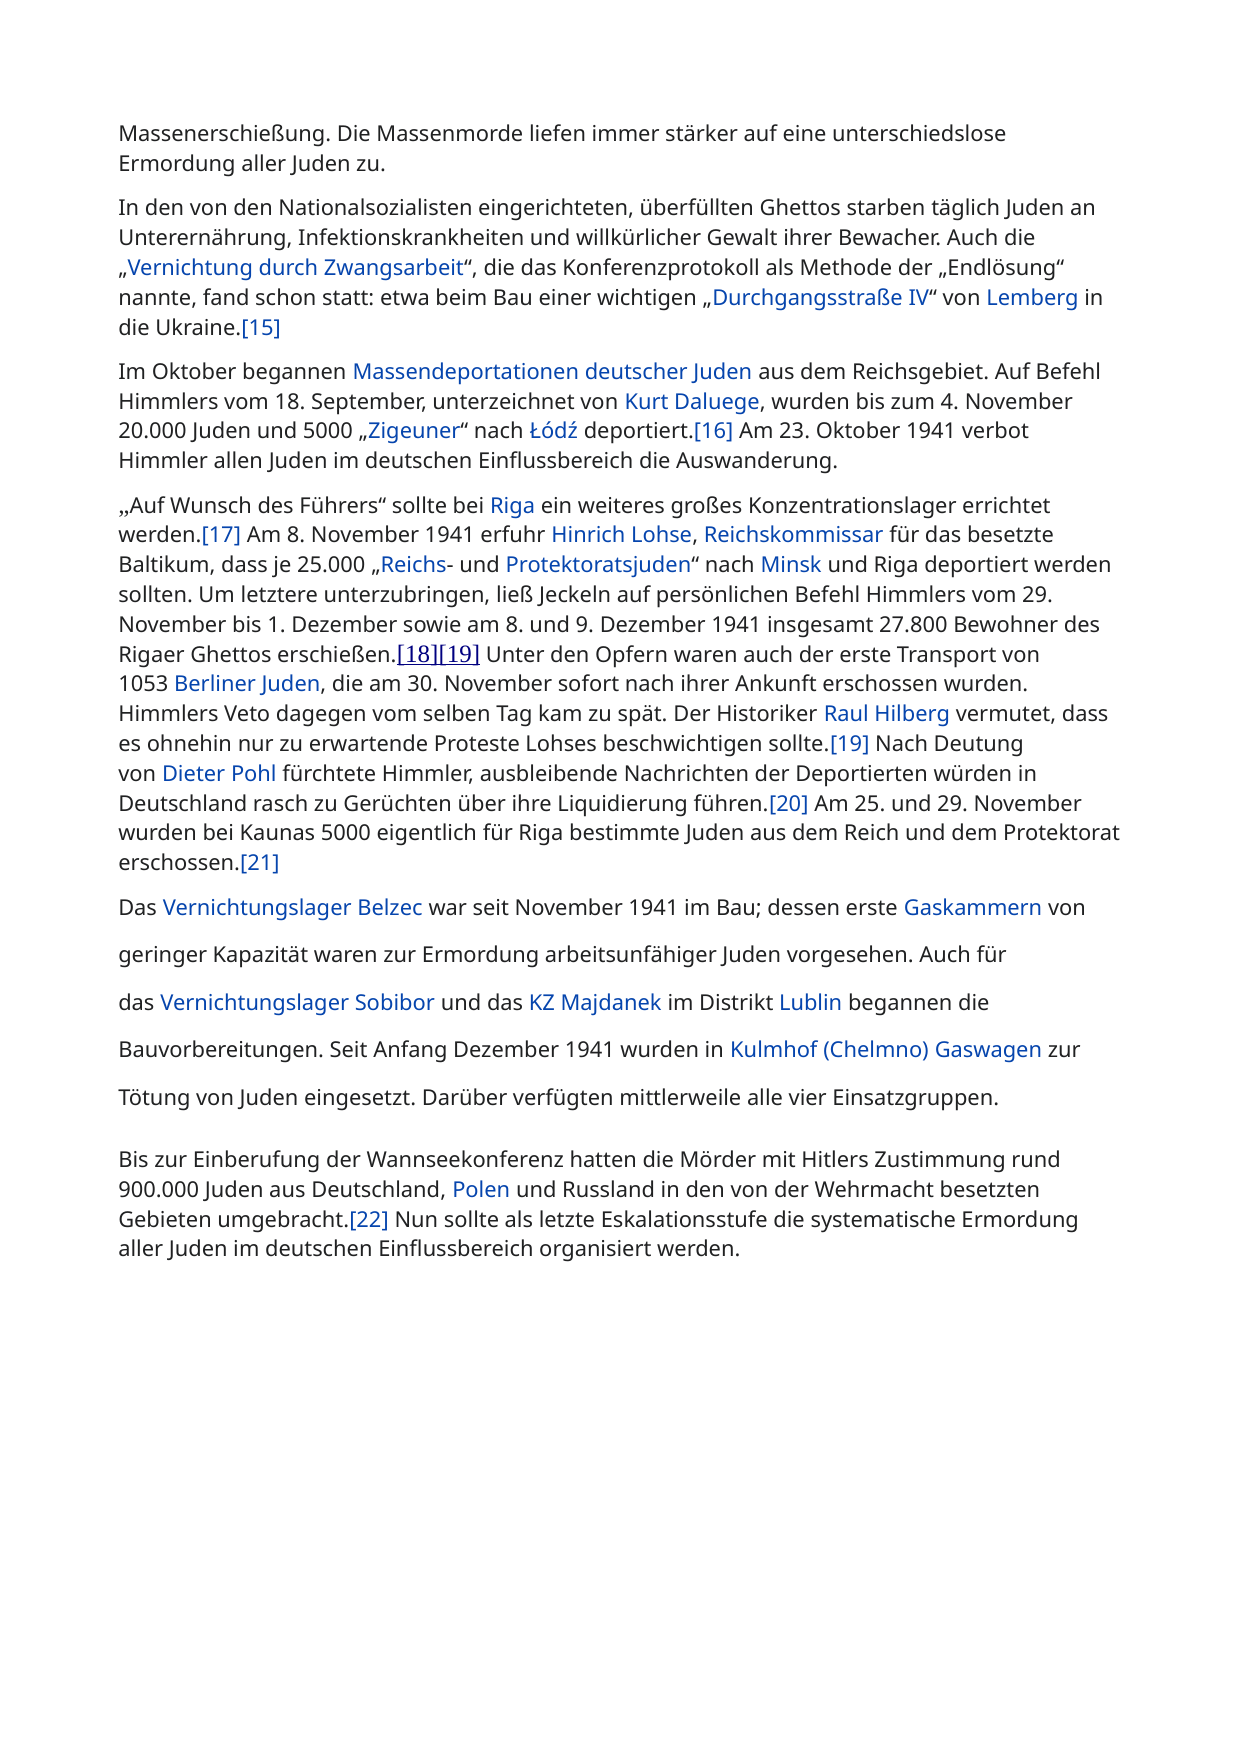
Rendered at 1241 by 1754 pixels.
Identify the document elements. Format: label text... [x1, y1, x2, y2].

text Das Vernichtungslager Belzec war seit November 1941 im Bau; dessen erste Gaskammern von geringer Kapazität waren zur Ermordung arbeitsunfähiger Juden vorgesehen. Auch für das Vernichtungslager Sobibor und das KZ Majdanek im Distrikt Lublin begannen die Bauvorbereitungen. Seit Anfang Dezember 1941 wurden in Kulmhof (Chelmno) Gaswagen zur Tötung von Juden eingesetzt. Darüber verfügten mittlerweile alle vier Einsatzgruppen. [118, 891, 1122, 1112]
text Im Oktober begannen Massendeportationen deutscher Juden aus dem Reichsgebiet. Auf Befehl Himmlers vom 18. September, unterzeichnet von Kurt Daluege, wurden bis zum 4. November 20.000 Juden und 5000 „Zigeuner“ nach Łódź deportiert.[16] Am 23. Oktober 1941 verbot Himmler allen Juden im deutschen Einflussbereich die Auswanderung. [118, 356, 1122, 475]
text „Auf Wunsch des Führers“ sollte bei Riga ein weiteres großes Konzentrationslager errichtet werden.[17] Am 8. November 1941 erfuhr Hinrich Lohse, Reichskommissar für das besetzte Baltikum, dass je 25.000 „Reichs- und Protektoratsjuden“ nach Minsk und Riga deportiert werden sollten. Um letztere unterzubringen, ließ Jeckeln auf persönlichen Befehl Himmlers vom 29. November bis 1. Dezember sowie am 8. und 9. Dezember 1941 insgesamt 27.800 Bewohner des Rigaer Ghettos erschießen.[18][19] Unter den Opfern waren auch der erste Transport von 1053 Berliner Juden, die am 30. November sofort nach ihrer Ankunft erschossen wurden. Himmlers Veto dagegen vom selben Tag kam zu spät. Der Historiker Raul Hilberg vermutet, dass es ohnehin nur zu erwartende Proteste Lohses beschwichtigen sollte.[19] Nach Deutung von Dieter Pohl fürchtete Himmler, ausbleibende Nachrichten der Deportierten würden in Deutschland rasch zu Gerüchten über ihre Liquidierung führen.[20] Am 25. und 29. November wurden bei Kaunas 5000 eigentlich für Riga bestimmte Juden aus dem Reich und dem Protektorat erschossen.[21] [118, 489, 1122, 877]
text Bis zur Einberufung der Wannseekonferenz hatten die Mörder mit Hitlers Zustimmung rund 900.000 Juden aus Deutschland, Polen und Russland in den von der Wehrmacht besetzten Gebieten umgebracht.[22] Nun sollte als letzte Eskalationsstufe die systematische Ermordung aller Juden im deutschen Einflussbereich organisiert werden. [118, 1144, 1122, 1263]
text Massenerschießung. Die Massenmorde liefen immer stärker auf eine unterschiedslose Ermordung aller Juden zu. [118, 118, 1122, 178]
text In den von den Nationalsozialisten eingerichteten, überfüllten Ghettos starben täglich Juden an Unterernährung, Infektionskrankheiten und willkürlicher Gewalt ihrer Bewacher. Auch die „Vernichtung durch Zwangsarbeit“, die das Konferenzprotokoll als Methode der „Endlösung“ nannte, fand schon statt: etwa beim Bau einer wichtigen „Durchgangsstraße IV“ von Lemberg in die Ukraine.[15] [118, 192, 1122, 341]
